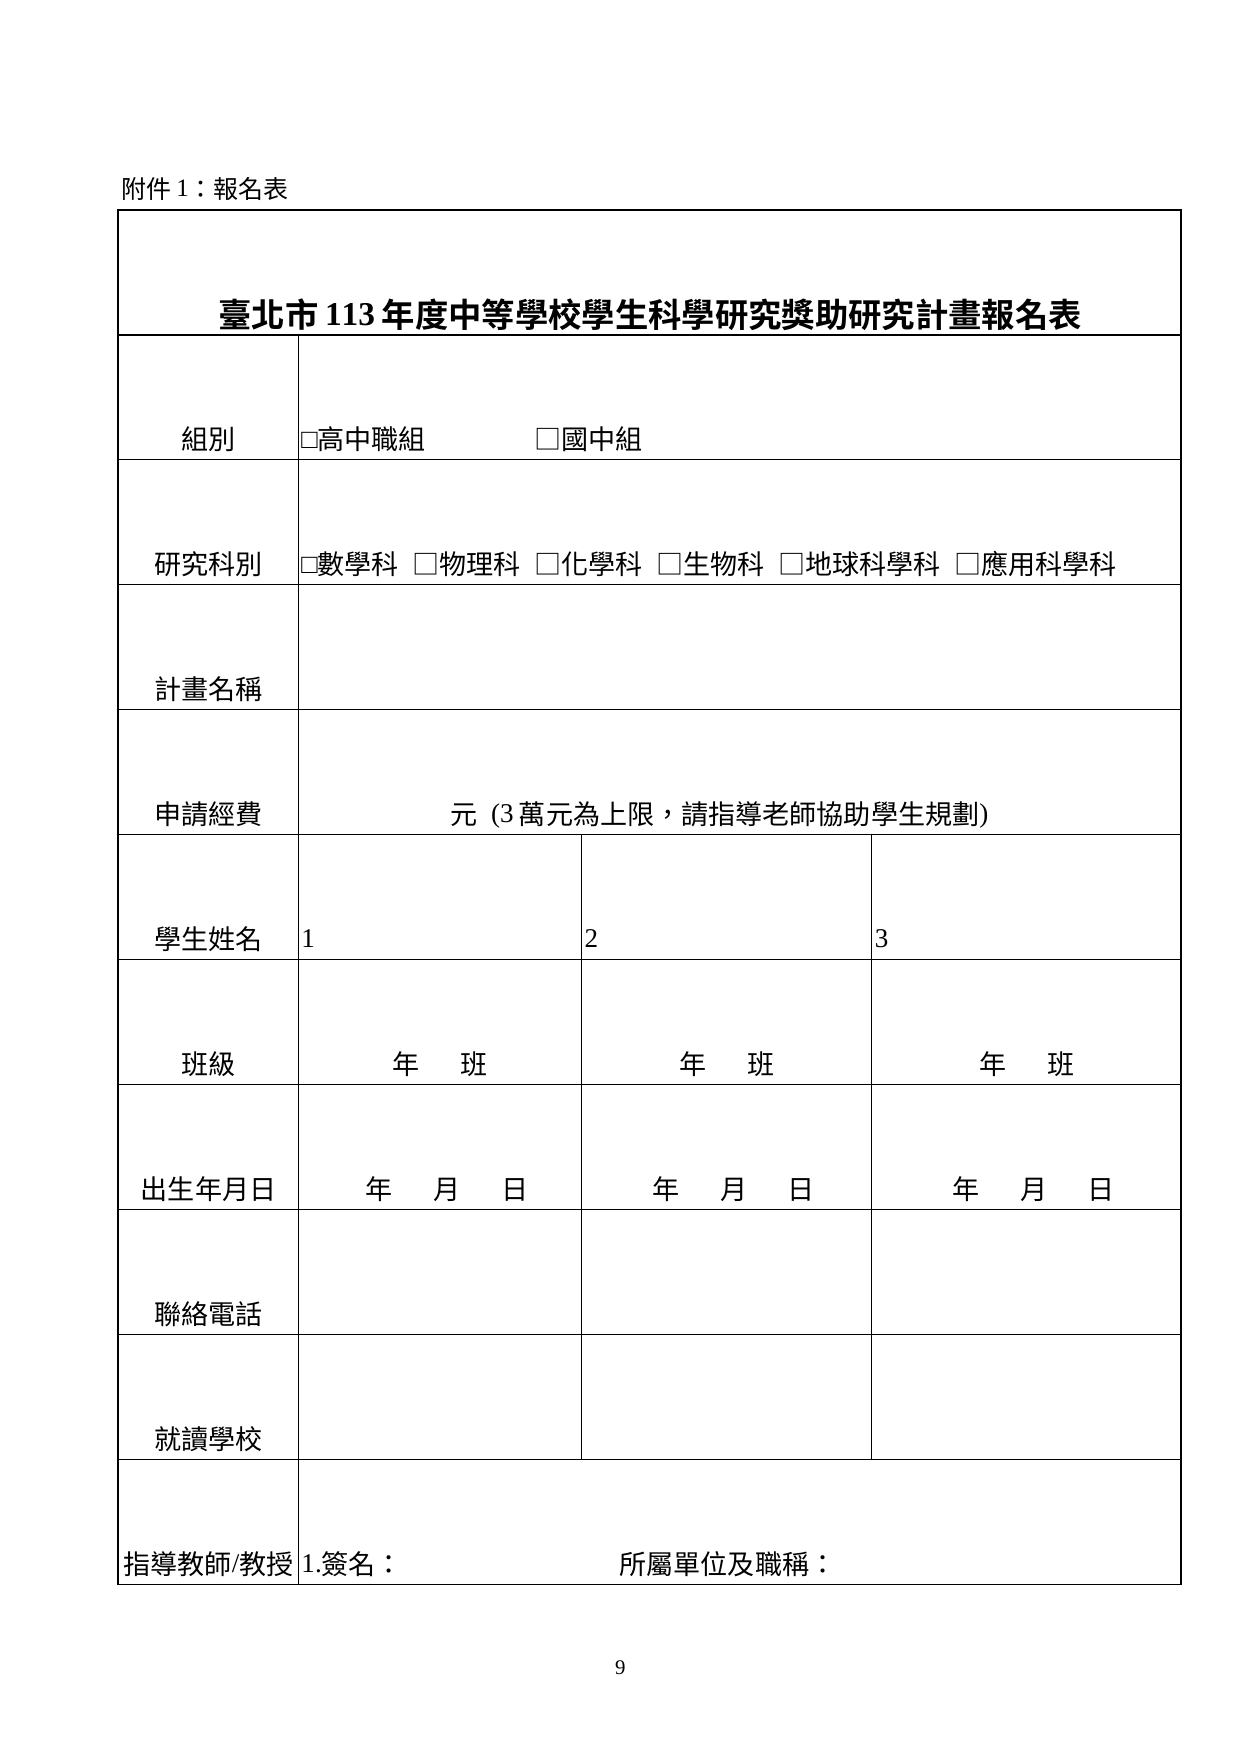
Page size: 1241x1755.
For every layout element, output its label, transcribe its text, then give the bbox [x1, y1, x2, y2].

table_cell 臺北市113年度中等學校學生科學研究獎助研究計畫報名表 [119, 211, 1180, 334]
table_cell 指導教師/教授 [119, 1460, 298, 1584]
table_cell [872, 1335, 1180, 1459]
table_cell 計畫名稱 [119, 585, 298, 709]
table_cell 就讀學校 [119, 1335, 298, 1459]
table_cell □高中職組 □國中組 [299, 336, 1180, 459]
table_cell 聯絡電話 [119, 1210, 298, 1334]
table_cell 年 班 [582, 960, 871, 1084]
table_cell □數學科 □物理科 □化學科 □生物科 □地球科學科 □應用科學科 [299, 460, 1180, 584]
table_cell [872, 1210, 1180, 1334]
table_cell 2 [582, 835, 871, 959]
table_cell 班級 [119, 960, 298, 1084]
table_cell 1 [299, 835, 581, 959]
table_cell 組別 [119, 336, 298, 459]
table_cell 出生年月日 [119, 1085, 298, 1209]
table_cell 3 [872, 835, 1180, 959]
table_header 附件1：報名表 [118, 146, 581, 209]
table_cell [299, 1210, 581, 1334]
table_cell 元 (3萬元為上限，請指導老師協助學生規劃) [299, 710, 1180, 834]
table_cell [299, 1335, 581, 1459]
table_cell 年 月 日 [299, 1085, 581, 1209]
table_cell 學生姓名 [119, 835, 298, 959]
table_cell [582, 1210, 871, 1334]
table_cell 年 月 日 [582, 1085, 871, 1209]
table_cell [582, 1335, 871, 1459]
table_cell 年 班 [299, 960, 581, 1084]
table_header [581, 146, 872, 209]
table_cell 年 月 日 [872, 1085, 1180, 1209]
table_header [872, 146, 1181, 209]
table_cell 研究科別 [119, 460, 298, 584]
table_cell [299, 585, 1180, 709]
table_cell 1.簽名： 所屬單位及職稱： [299, 1460, 1180, 1584]
table_cell 年 班 [872, 960, 1180, 1084]
table_cell 申請經費 [119, 710, 298, 834]
